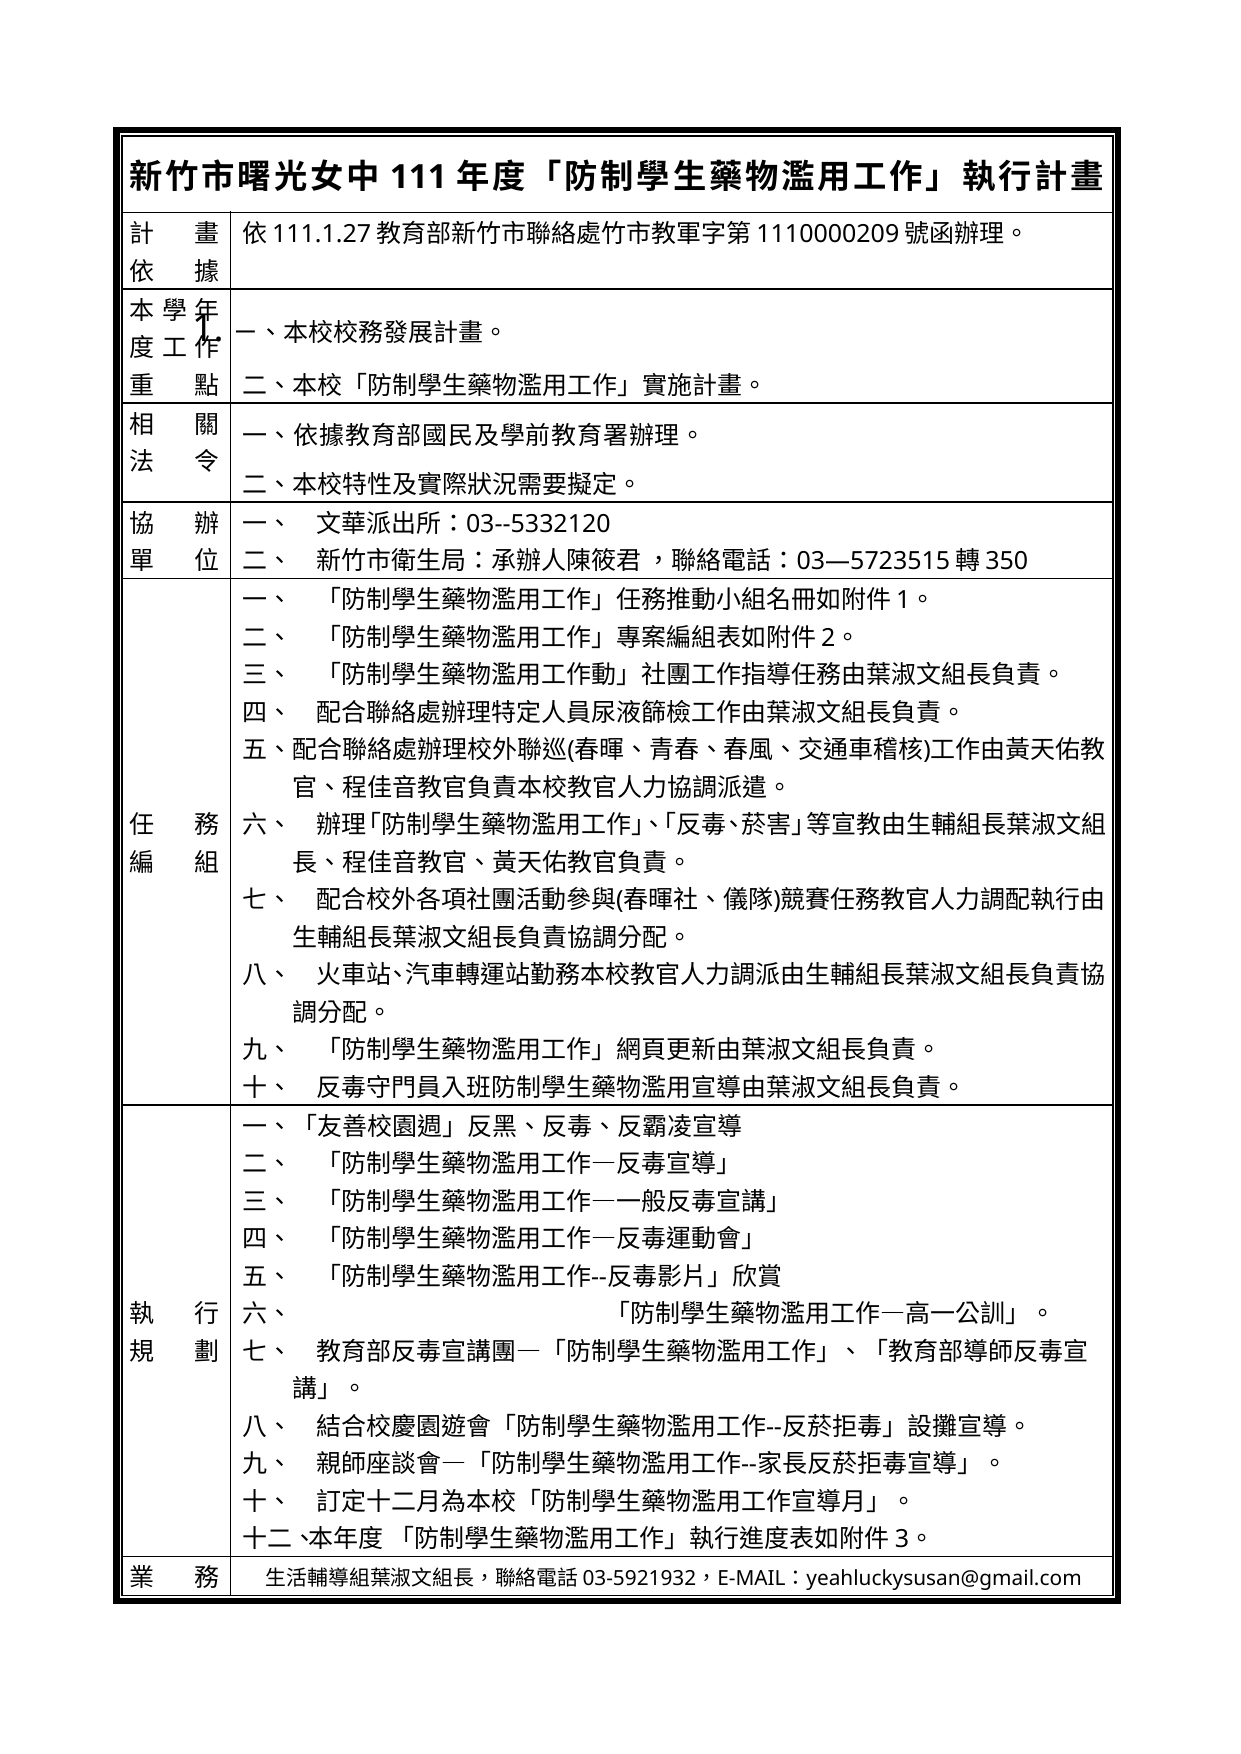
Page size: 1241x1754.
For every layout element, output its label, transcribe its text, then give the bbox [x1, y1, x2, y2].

table_cell 任務 編組 [123, 579, 230, 1104]
table_cell 計畫 依據 [123, 213, 230, 288]
table_header 新竹市曙光女中111年度「防制學生藥物濫用工作」執行計畫 [123, 137, 1112, 211]
table_cell 協辦 單位 [123, 503, 230, 578]
table_cell 「友善校園週」反黑、反毒、反霸凌宣導 「防制學生藥物濫用工作—反毒宣導」 「防制學生藥物濫用工作—一般反毒宣講」 「防制學生藥物濫用工作—反毒運動會」 「防制學生藥物濫用工作--反毒影片」欣賞 「防制學生藥物濫用工作—高一公訓」。 教育部反毒宣講團—「防制學生藥物濫用工作」、「教育部導師反毒宣講」。 結合校慶園遊會「防制學生藥物濫用工作--反菸拒毒」設攤宣導。 親師座談會—「防制學生藥物濫用工作--家長反菸拒毒宣導」。 訂定十二月為本校「防制學生藥物濫用工作宣導月」。 十二、本年度 「防制學生藥物濫用工作」執行進度表如附件3。 [231, 1106, 1112, 1556]
table_cell 業務 [123, 1557, 230, 1595]
table_cell 相關 法令 [123, 404, 230, 501]
table_cell 一、依據教育部國民及學前教育署辦理。 二、本校特性及實際狀況需要擬定。 [231, 404, 1112, 501]
table_cell 「防制學生藥物濫用工作」任務推動小組名冊如附件1。 「防制學生藥物濫用工作」專案編組表如附件2。 「防制學生藥物濫用工作動」社團工作指導任務由葉淑文組長負責。 配合聯絡處辦理特定人員尿液篩檢工作由葉淑文組長負責。 配合聯絡處辦理校外聯巡(春暉、青春、春風、交通車稽核)工作由黃天佑教官、程佳音教官負責本校教官人力協調派遣。 辦理「防制學生藥物濫用工作」、「反毒、菸害」等宣教由生輔組長葉淑文組長、程佳音教官、黃天佑教官負責。 配合校外各項社團活動參與(春暉社、儀隊)競賽任務教官人力調配執行由生輔組長葉淑文組長負責協調分配。 火車站、汽車轉運站勤務本校教官人力調派由生輔組長葉淑文組長負責協調分配。 「防制學生藥物濫用工作」網頁更新由葉淑文組長負責。 反毒守門員入班防制學生藥物濫用宣導由葉淑文組長負責。 [231, 579, 1112, 1104]
table_cell 依111.1.27教育部新竹市聯絡處竹市教軍字第1110000209號函辦理。 [231, 213, 1112, 288]
table_cell 文華派出所：03--5332120 新竹市衛生局：承辦人陳筱君 ，聯絡電話：03—5723515轉350 [231, 503, 1112, 578]
table_cell 本學年度工作重點 [123, 290, 230, 402]
table_cell 生活輔導組葉淑文組長，聯絡電話03-5921932，E-MAIL：yeahluckysusan@gmail.com [231, 1557, 1112, 1595]
table_cell 1. ㄧ、本校校務發展計畫。 二、本校「防制學生藥物濫用工作」實施計畫。 [231, 290, 1112, 402]
table_cell 執行 規劃 [123, 1106, 230, 1556]
